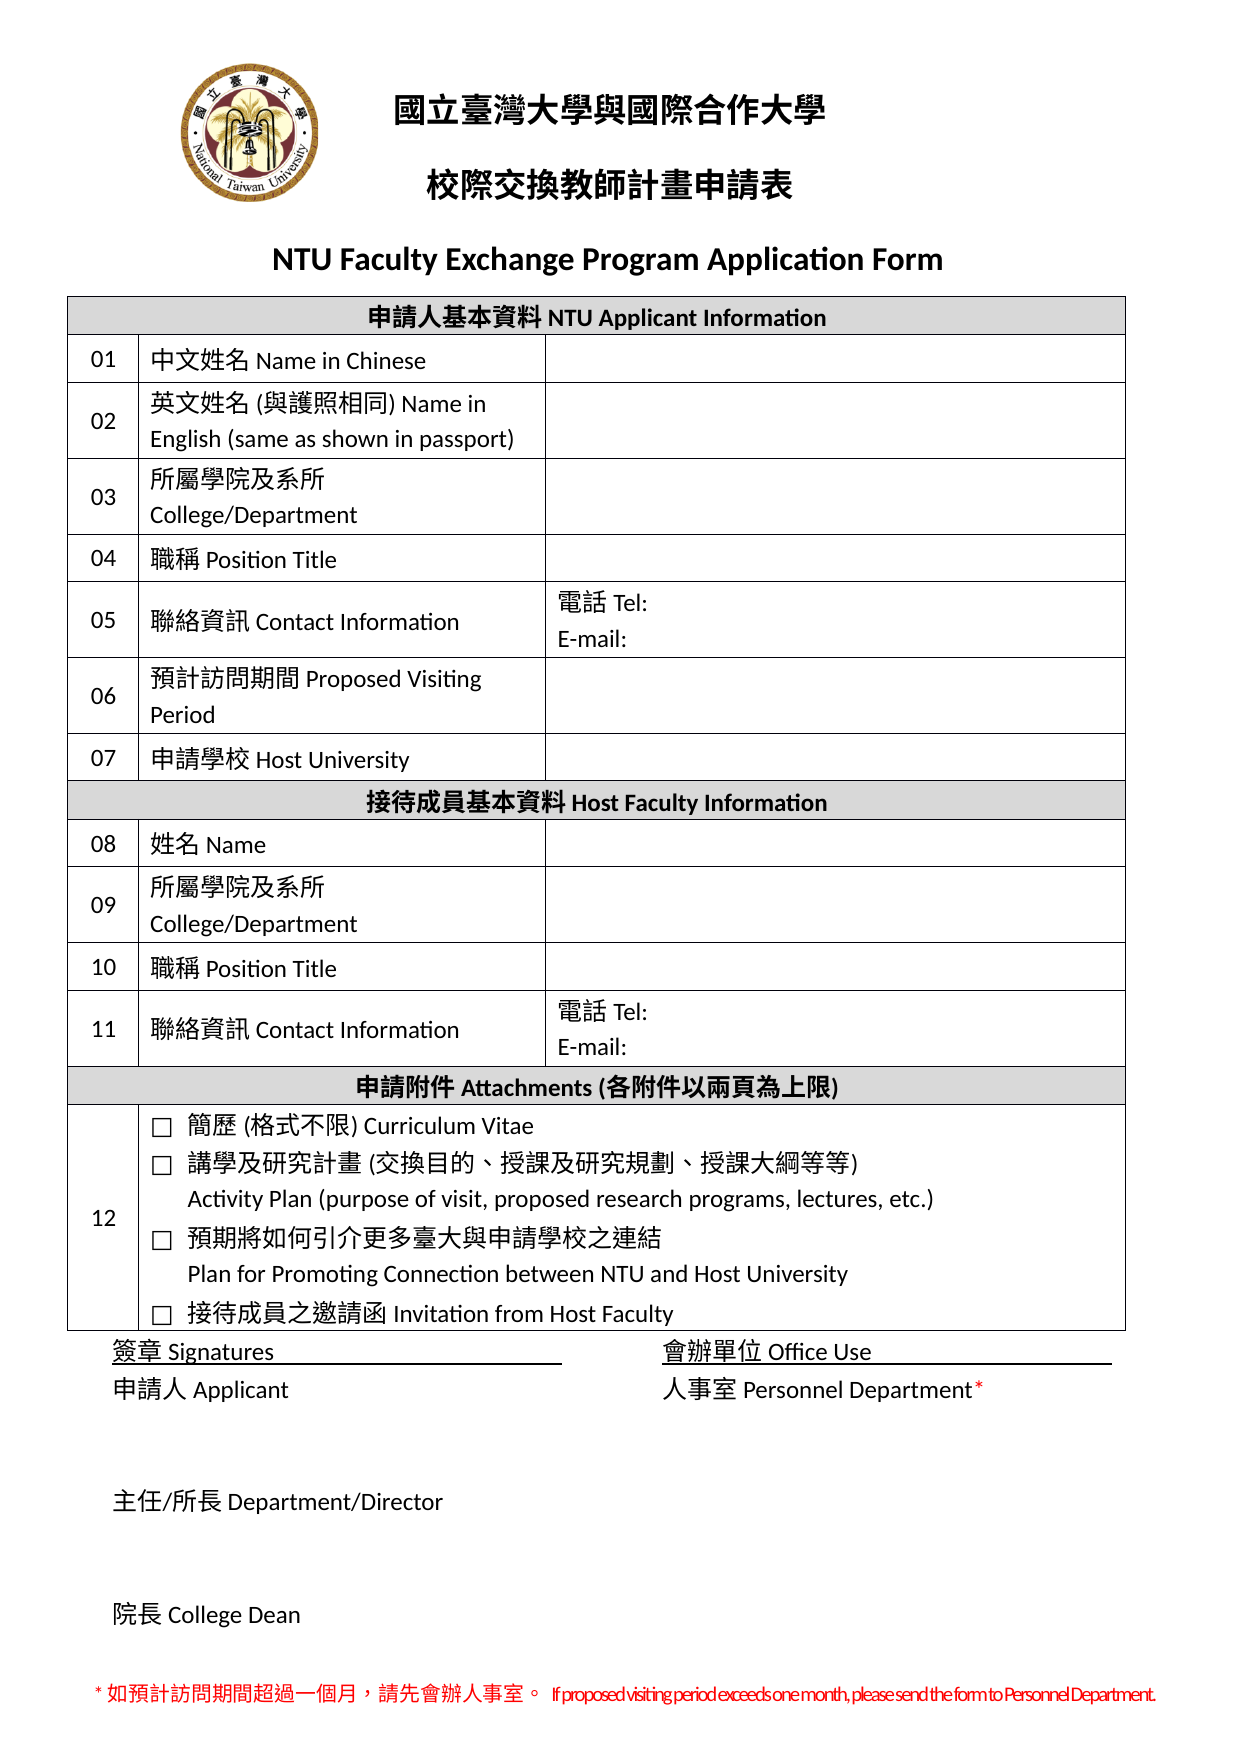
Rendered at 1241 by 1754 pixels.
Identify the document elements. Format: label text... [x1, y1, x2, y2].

table_cell 04 [68, 535, 138, 581]
table_cell [546, 383, 1125, 458]
table_cell 05 [68, 582, 138, 657]
table_header 國立臺灣大學與國際合作大學 校際交換教師計畫申請表 NTU Faculty Exchange Program Application Form [68, 71, 1125, 296]
table_cell 接待成員基本資料 Host Faculty Information [68, 781, 1125, 819]
table_cell 02 [68, 383, 138, 458]
table_cell 中文姓名 Name in Chinese [139, 335, 545, 382]
text 主任/所長 Department/Director [112, 1481, 1128, 1519]
table_cell 英文姓名 (與護照相同) Name in English (same as shown in passport) [139, 383, 545, 458]
text 院長 College Dean [112, 1594, 1128, 1631]
table_cell 聯絡資訊 Contact Information [139, 582, 545, 657]
picture [180, 63, 319, 202]
table_cell 所屬學院及系所 College/Department [139, 867, 545, 942]
table_cell [546, 943, 1125, 989]
table_cell 12 [68, 1105, 138, 1330]
table_cell [546, 535, 1125, 581]
table_cell 電話 Tel: E-mail: [546, 582, 1125, 657]
table_cell 聯絡資訊 Contact Information [139, 991, 545, 1066]
table_cell 所屬學院及系所 College/Department [139, 459, 545, 534]
table_cell 01 [68, 335, 138, 382]
table_cell 11 [68, 991, 138, 1066]
table_cell 申請人基本資料 NTU Applicant Information [68, 297, 1125, 334]
text 簽章 Signatures 會辦單位 Office Use [112, 1331, 1128, 1369]
table_cell 姓名 Name [139, 820, 545, 866]
table_cell 申請學校 Host University [139, 734, 545, 780]
table_cell 簡歷 (格式不限) Curriculum Vitae 講學及研究計畫 (交換目的、授課及研究規劃、授課大綱等等) Activity Plan (purpose of visit, proposed research programs, lectures, etc.) 預期將如何引介更多臺大與申請學校之連結 Plan for Promoting Connection between NTU and Host University 接待成員之邀請函 Invitation from Host Faculty [139, 1105, 1125, 1330]
table_cell 電話 Tel: E-mail: [546, 991, 1125, 1066]
table_cell 申請附件 Attachments (各附件以兩頁為上限) [68, 1067, 1125, 1104]
table_cell [546, 867, 1125, 942]
table_cell 職稱 Position Title [139, 535, 545, 581]
table_cell 預計訪問期間 Proposed Visiting Period [139, 658, 545, 733]
table_cell 06 [68, 658, 138, 733]
table_cell [546, 658, 1125, 733]
table_cell 10 [68, 943, 138, 989]
table_cell [546, 734, 1125, 780]
table_cell 職稱 Position Title [139, 943, 545, 989]
table_cell 08 [68, 820, 138, 866]
table_cell [546, 459, 1125, 534]
text 申請人 Applicant 人事室 Personnel Department* [112, 1369, 1128, 1406]
table_cell [546, 820, 1125, 866]
table_cell [546, 335, 1125, 382]
table_cell 07 [68, 734, 138, 780]
table_cell 09 [68, 867, 138, 942]
table_cell 03 [68, 459, 138, 534]
